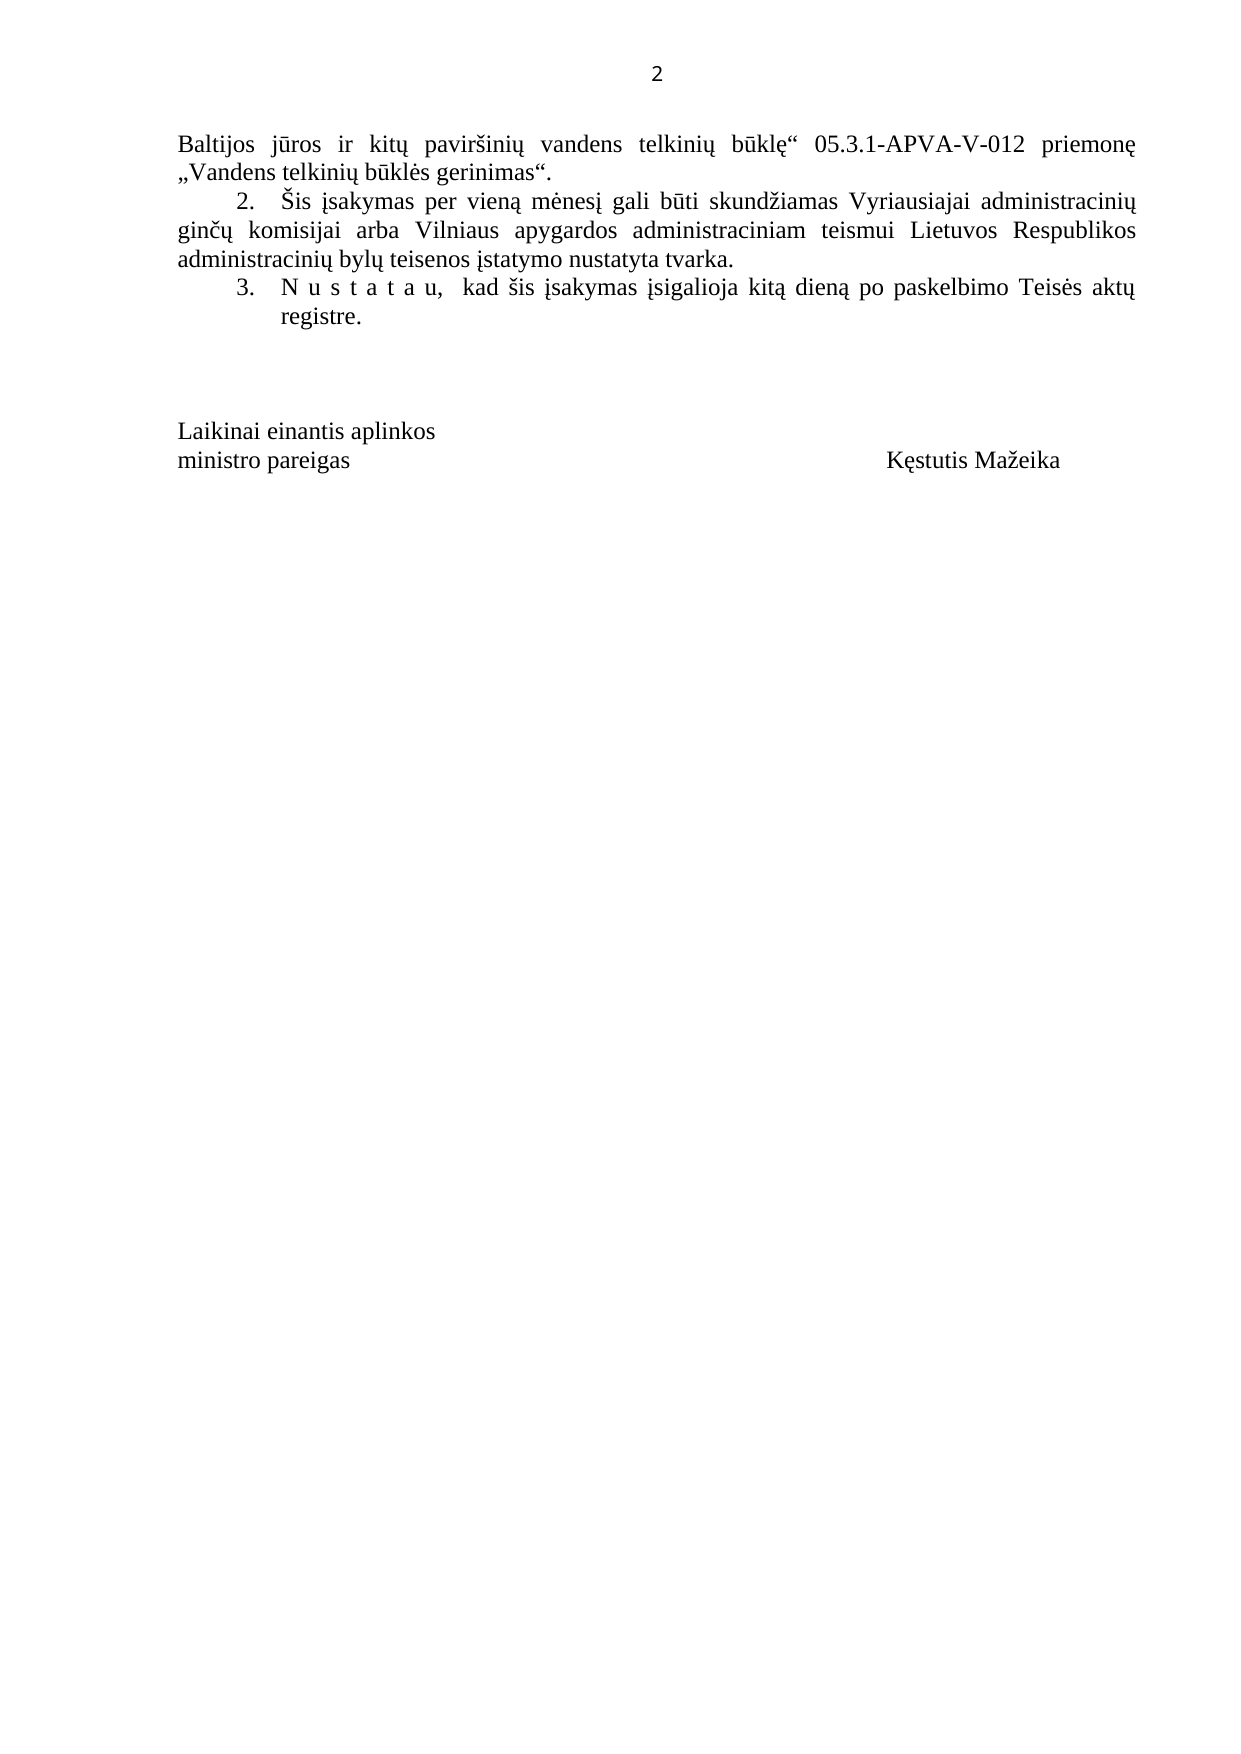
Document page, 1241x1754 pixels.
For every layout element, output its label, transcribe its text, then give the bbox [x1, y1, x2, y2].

text 2. Šis įsakymas per vieną mėnesį gali būti skundžiamas Vyriausiajai administracinių ginčų komisijai arba Vilniaus apygardos administraciniam teismui Lietuvos Respublikos administracinių bylų teisenos įstatymo nustatyta tvarka. [177, 186, 1137, 272]
text Laikinai einantis aplinkos [177, 416, 1137, 445]
text ministro pareigas Kęstutis Mažeika [177, 445, 1133, 474]
text 3. N u s t a t a u, kad šis įsakymas įsigalioja kitą dieną po paskelbimo Teisės aktų registre. [236, 272, 1137, 330]
text Baltijos jūros ir kitų paviršinių vandens telkinių būklę“ 05.3.1-APVA-V-012 priemonę „Vandens telkinių būklės gerinimas“. [177, 129, 1137, 186]
